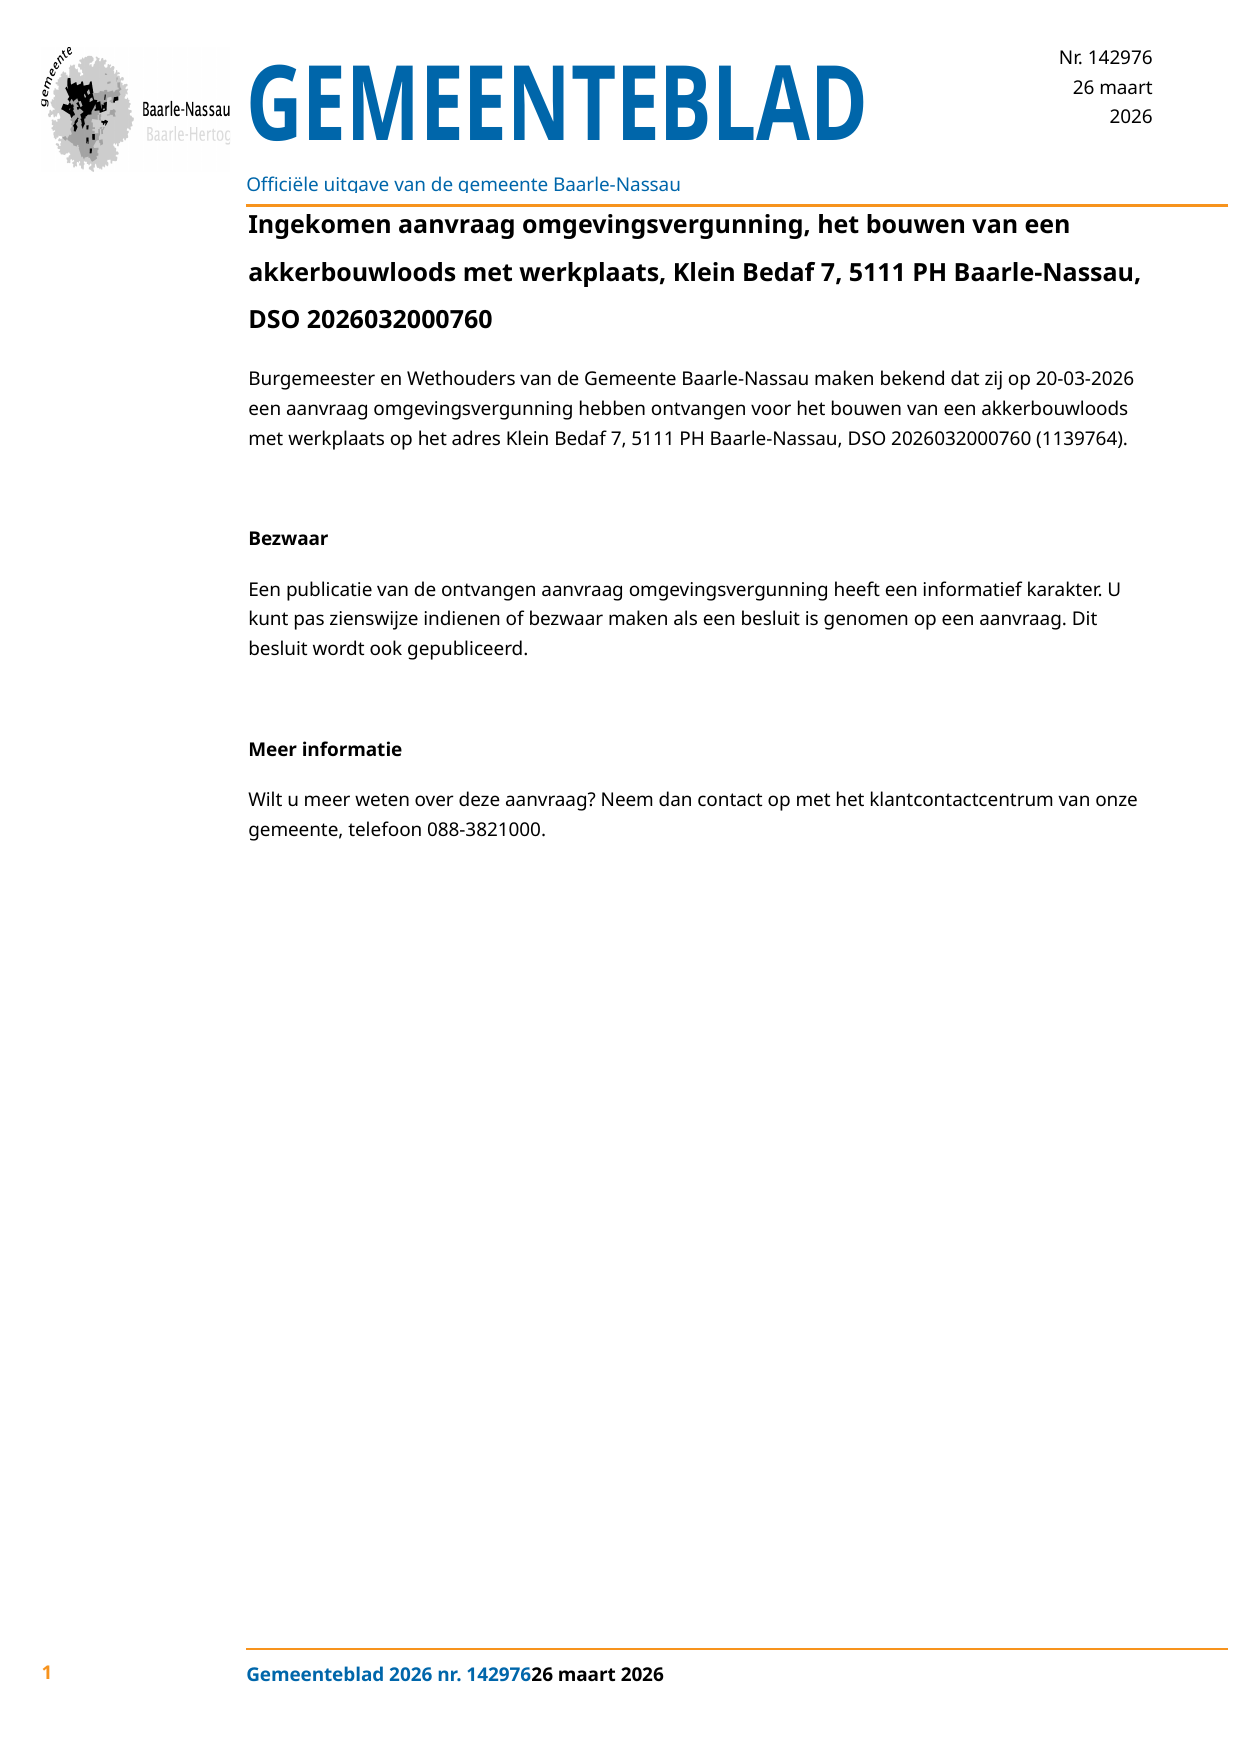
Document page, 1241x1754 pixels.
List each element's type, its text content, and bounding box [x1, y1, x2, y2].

text Burgemeester en Wethouders van de Gemeente Baarle-Nassau maken bekend dat zij op 20-03-2026 een aanvraag omgevingsvergunning hebben ontvangen voor het bouwen van een akkerbouwloods met werkplaats op het adres Klein Bedaf 7, 5111 PH Baarle-Nassau, DSO 2026032000760 (1139764). [248, 366, 1152, 450]
picture [41, 47, 231, 172]
text Meer informatie [248, 736, 1152, 762]
text Bezwaar [248, 526, 1152, 551]
text Ingekomen aanvraag omgevingsvergunning, het bouwen van een akkerbouwloods met werkplaats, Klein Bedaf 7, 5111 PH Baarle-Nassau, DSO 2026032000760 [248, 207, 1152, 336]
text Een publicatie van de ontvangen aanvraag omgevingsvergunning heeft een informatief karakter. U kunt pas zienswijze indienen of bezwaar maken als een besluit is genomen op een aanvraag. Dit besluit wordt ook gepubliceerd. [248, 576, 1152, 661]
text Wilt u meer weten over deze aanvraag? Neem dan contact op met het klantcontactcentrum van onze gemeente, telefoon 088-3821000. [248, 786, 1152, 842]
